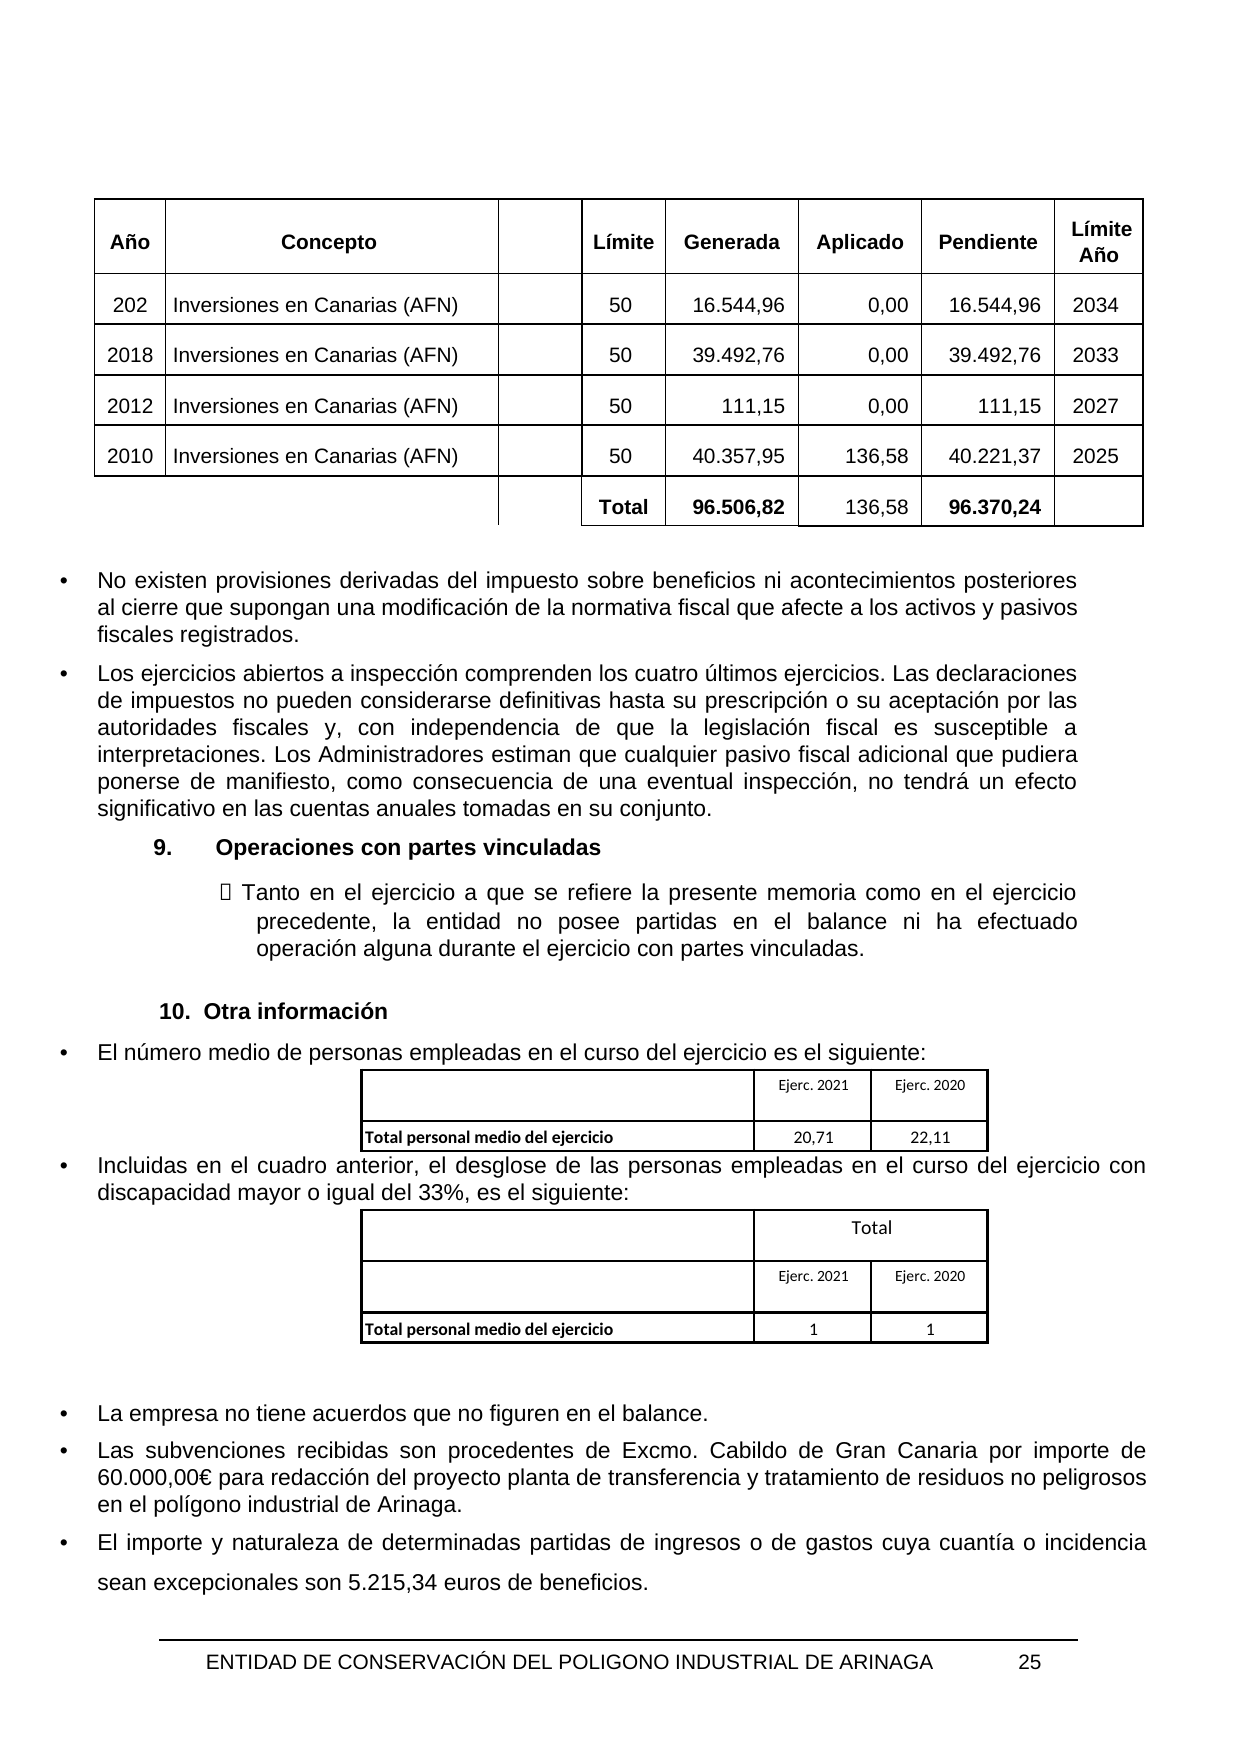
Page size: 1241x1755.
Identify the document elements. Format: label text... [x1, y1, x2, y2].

table_cell Inversiones en Canarias (AFN) [166, 426, 498, 475]
table_cell Total personal medio del ejercicio [363, 1314, 753, 1341]
subtitle 10. Otra información [159, 998, 1147, 1024]
table_cell [1055, 477, 1142, 525]
table_cell 96.506,82 [666, 477, 798, 525]
table_header Ejerc. 2021 [755, 1071, 870, 1120]
table_cell 111,15 [922, 376, 1054, 424]
list Incluidas en el cuadro anterior, el desglose de las personas empleadas en el curso del ejercicio con discapacidad mayor o igual del 33%, es el siguiente: [59, 1152, 1147, 1205]
table_cell 1 [755, 1314, 870, 1341]
table_cell Total [582, 477, 665, 525]
table_cell 22,11 [872, 1122, 986, 1150]
table_cell 202 [95, 274, 165, 323]
table_header Límite [583, 200, 665, 273]
table_cell [363, 1262, 753, 1311]
table_header [363, 1211, 753, 1260]
table_cell 39.492,76 [666, 325, 798, 374]
table_cell 2034 [1055, 274, 1142, 323]
table_cell Ejerc. 2021 [755, 1262, 870, 1311]
table_cell 136,58 [799, 477, 921, 525]
table_cell 50 [583, 274, 665, 323]
table_header [363, 1071, 753, 1120]
table_cell [499, 426, 581, 475]
table_cell [165, 477, 498, 525]
table_cell 50 [583, 325, 665, 374]
table_cell 40.221,37 [922, 426, 1054, 475]
table_cell 40.357,95 [666, 426, 798, 475]
table_cell 16.544,96 [666, 274, 798, 323]
table_cell 1 [872, 1314, 986, 1341]
table_cell 136,58 [799, 426, 921, 475]
subtitle 9. Operaciones con partes vinculadas [97, 833, 1147, 861]
table_cell 39.492,76 [922, 325, 1054, 374]
table_cell [499, 376, 581, 424]
table_header Total [755, 1211, 986, 1260]
table_cell 2027 [1055, 376, 1142, 424]
table_cell Inversiones en Canarias (AFN) [166, 325, 498, 374]
table_cell [95, 477, 165, 525]
table_cell Inversiones en Canarias (AFN) [166, 274, 498, 323]
list La empresa no tiene acuerdos que no figuren en el balance. [59, 1400, 1147, 1427]
table_header Concepto [166, 200, 498, 273]
table_header Ejerc. 2020 [872, 1071, 986, 1120]
table_cell 2018 [95, 325, 165, 374]
table_cell 2010 [95, 426, 165, 475]
table_cell 0,00 [799, 274, 921, 323]
table_cell [499, 477, 581, 525]
table_cell 96.370,24 [922, 477, 1054, 525]
table_cell Total personal medio del ejercicio [363, 1122, 753, 1150]
table_cell 50 [583, 426, 665, 475]
table_header Pendiente [922, 200, 1054, 273]
list Los ejercicios abiertos a inspección comprenden los cuatro últimos ejercicios. Las declaraciones de impuestos no pueden considerarse definitivas hasta su prescripción o su aceptación por las autoridades fiscales y, con independencia de que la legislación fiscal es susceptible a interpretaciones. Los Administradores estiman que cualquier pasivo fiscal adicional que pudiera ponerse de manifiesto, como consecuencia de una eventual inspección, no tendrá un efecto significativo en las cuentas anuales tomadas en su conjunto. [59, 659, 1078, 821]
table_cell Ejerc. 2020 [872, 1262, 986, 1311]
table_cell 0,00 [799, 325, 921, 374]
table_cell 2012 [95, 376, 165, 424]
table_cell Inversiones en Canarias (AFN) [166, 376, 498, 424]
table_header Aplicado [799, 200, 921, 273]
list El número medio de personas empleadas en el curso del ejercicio es el siguiente: [59, 1039, 1147, 1065]
list El importe y naturaleza de determinadas partidas de ingresos o de gastos cuya cuantía o incidencia sean excepcionales son 5.215,34 euros de beneficios. [59, 1529, 1147, 1595]
table_header Generada [666, 200, 798, 273]
table_cell 16.544,96 [922, 274, 1054, 323]
table_header Año [95, 200, 165, 273]
table_cell 0,00 [799, 376, 921, 424]
table_cell 50 [583, 376, 665, 424]
list No existen provisiones derivadas del impuesto sobre beneficios ni acontecimientos posteriores al cierre que supongan una modificación de la normativa fiscal que afecte a los activos y pasivos fiscales registrados. [59, 567, 1078, 647]
table_cell [499, 325, 581, 374]
table_cell 2025 [1055, 426, 1142, 475]
table_cell [499, 274, 581, 323]
list Las subvenciones recibidas son procedentes de Excmo. Cabildo de Gran Canaria por importe de 60.000,00€ para redacción del proyecto planta de transferencia y tratamiento de residuos no peligrosos en el polígono industrial de Arinaga. [59, 1437, 1147, 1517]
table_cell 2033 [1055, 325, 1142, 374]
text  Tanto en el ejercicio a que se refiere la presente memoria como en el ejercicio precedente, la entidad no posee partidas en el balance ni ha efectuado operación alguna durante el ejercicio con partes vinculadas. [218, 876, 1078, 961]
table_cell 20,71 [755, 1122, 870, 1150]
table_header Límite Año [1055, 200, 1142, 273]
table_header [499, 200, 581, 273]
table_cell 111,15 [666, 376, 798, 424]
